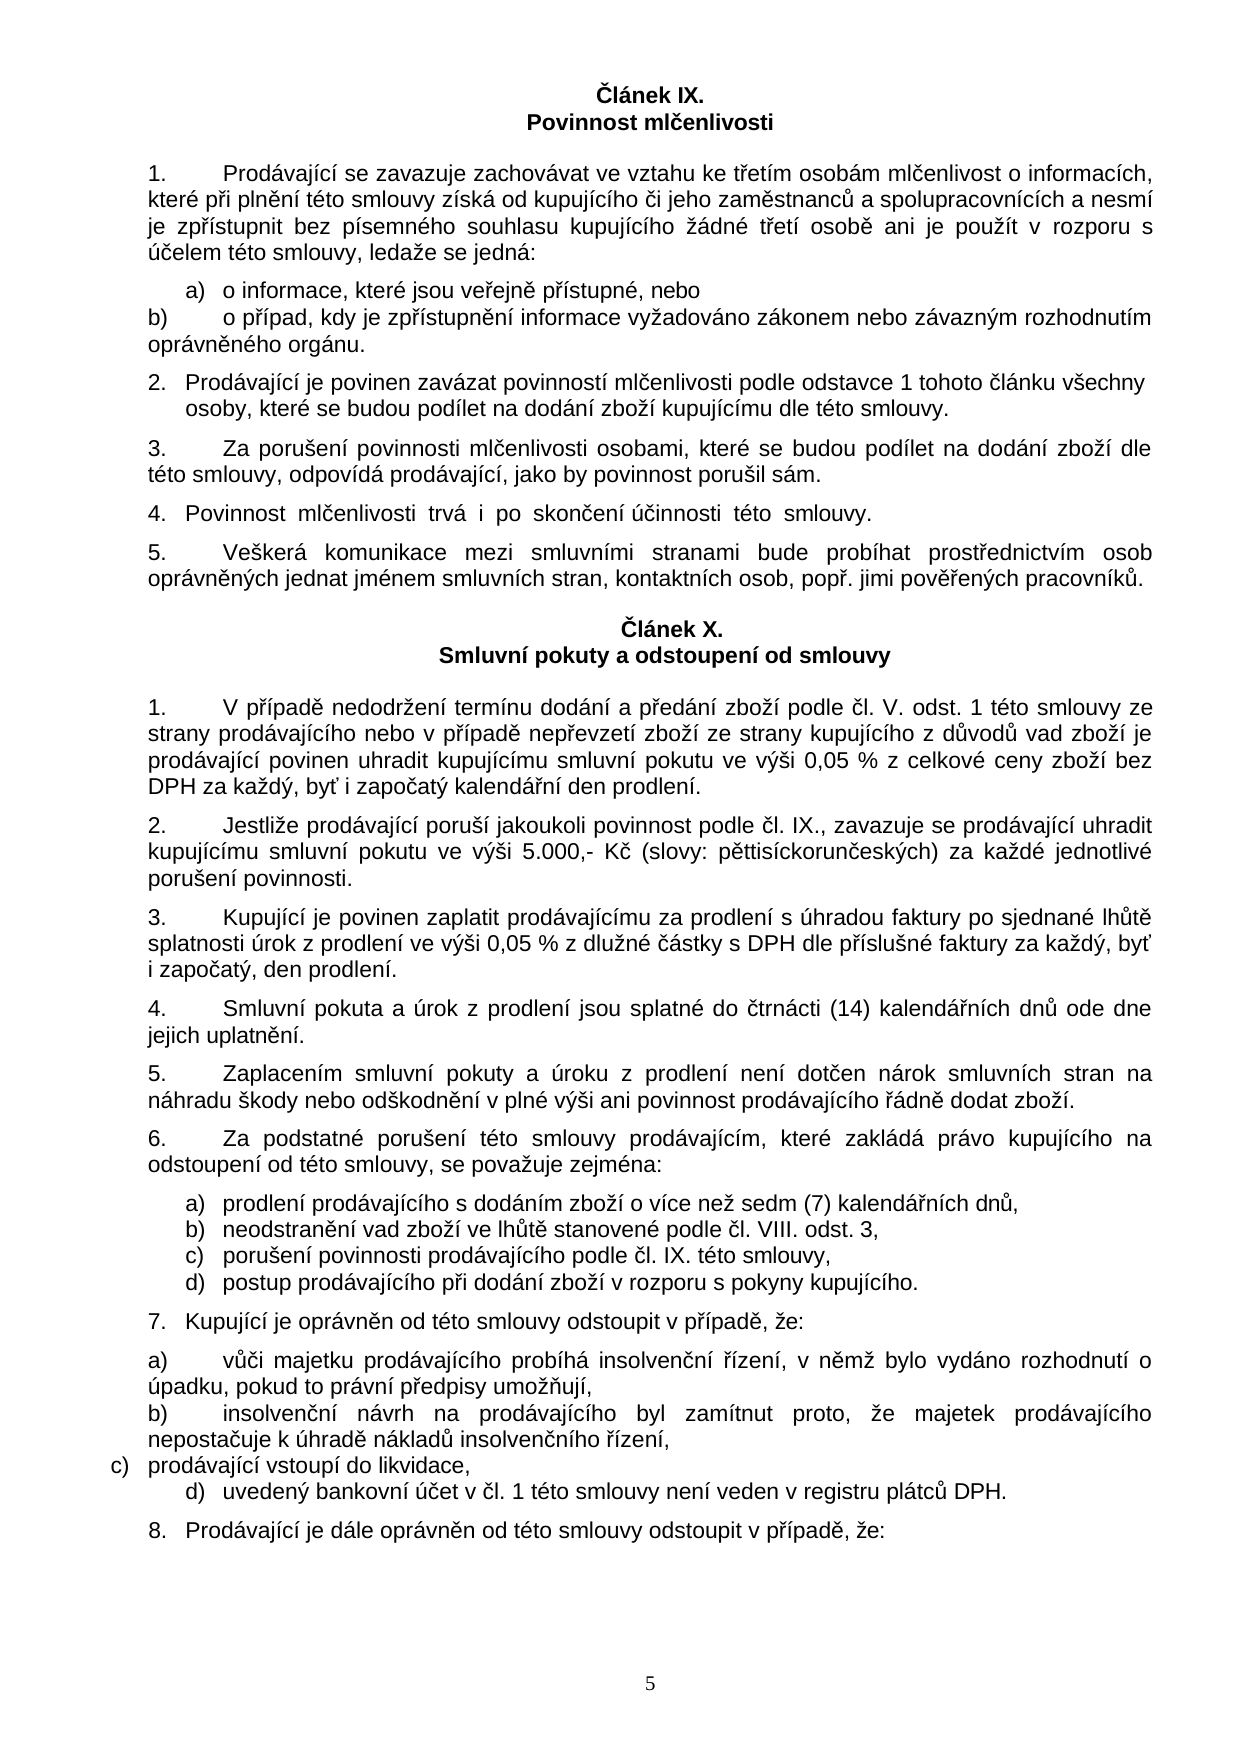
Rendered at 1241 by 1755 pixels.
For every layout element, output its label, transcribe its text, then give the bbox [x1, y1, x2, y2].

list insolvenční návrh na prodávajícího byl zamítnut proto, že majetek prodávajícího nepostačuje k úhradě nákladů insolvenčního řízení, [148, 1399, 1152, 1452]
list o informace, které jsou veřejně přístupné, nebo [185, 278, 1167, 304]
list Za porušení povinnosti mlčenlivosti osobami, které se budou podílet na dodání zboží dle této smlouvy, odpovídá prodávající, jako by povinnost porušil sám. [148, 435, 1152, 487]
text osoby, které se budou podílet na dodání zboží kupujícímu dle této smlouvy. [185, 396, 1167, 422]
list prodlení prodávajícího s dodáním zboží o více než sedm (7) kalendářních dnů, [185, 1190, 1167, 1216]
subtitle Článek X. [177, 616, 1167, 643]
list vůči majetku prodávajícího probíhá insolvenční řízení, v němž bylo vydáno rozhodnutí o úpadku, pokud to právní předpisy umožňují, [148, 1347, 1153, 1399]
list Za podstatné porušení této smlouvy prodávajícím, které zakládá právo kupujícího na odstoupení od této smlouvy, se považuje zejména: [148, 1125, 1152, 1178]
list Povinnost mlčenlivosti trvá i po skončení účinnosti této smlouvy. [148, 500, 1167, 526]
list Kupující je povinen zaplatit prodávajícímu za prodlení s úhradou faktury po sjednané lhůtě splatnosti úrok z prodlení ve výši 0,05 % z dlužné částky s DPH dle příslušné faktury za každý, byť i započatý, den prodlení. [148, 903, 1153, 982]
list Prodávající je dále oprávněn od této smlouvy odstoupit v případě, že: [148, 1517, 1167, 1544]
list Prodávající je povinen zavázat povinností mlčenlivosti podle odstavce 1 tohoto článku všechny [148, 369, 1167, 396]
list Prodávající se zavazuje zachovávat ve vztahu ke třetím osobám mlčenlivost o informacích, které při plnění této smlouvy získá od kupujícího či jeho zaměstnanců a spolupracovnících a nesmí je zpřístupnit bez písemného souhlasu kupujícího žádné třetí osobě ani je použít v rozporu s účelem této smlouvy, ledaže se jedná: [148, 160, 1153, 265]
list postup prodávajícího při dodání zboží v rozporu s pokyny kupujícího. [185, 1269, 1167, 1295]
list Veškerá komunikace mezi smluvními stranami bude probíhat prostřednictvím osob oprávněných jednat jménem smluvních stran, kontaktních osob, popř. jimi pověřených pracovníků. [148, 539, 1152, 591]
list V případě nedodržení termínu dodání a předání zboží podle čl. V. odst. 1 této smlouvy ze strany prodávajícího nebo v případě nepřevzetí zboží ze strany kupujícího z důvodů vad zboží je prodávající povinen uhradit kupujícímu smluvní pokutu ve výši 0,05 % z celkové ceny zboží bez DPH za každý, byť i započatý kalendářní den prodlení. [148, 694, 1153, 799]
list Zaplacením smluvní pokuty a úroku z prodlení není dotčen nárok smluvních stran na náhradu škody nebo odškodnění v plné výši ani povinnost prodávajícího řádně dodat zboží. [148, 1060, 1153, 1113]
list prodávající vstoupí do likvidace, [110, 1452, 1167, 1478]
list uvedený bankovní účet v čl. 1 této smlouvy není veden v registru plátců DPH. [185, 1478, 1167, 1505]
list Jestliže prodávající poruší jakoukoli povinnost podle čl. IX., zavazuje se prodávající uhradit kupujícímu smluvní pokutu ve výši 5.000,- Kč (slovy: pěttisíckorunčeských) za každé jednotlivé porušení povinnosti. [148, 812, 1153, 891]
list porušení povinnosti prodávajícího podle čl. IX. této smlouvy, [185, 1243, 1167, 1269]
text Povinnost mlčenlivosti [148, 109, 1152, 135]
list Smluvní pokuta a úrok z prodlení jsou splatné do čtrnácti (14) kalendářních dnů ode dne jejich uplatnění. [148, 995, 1152, 1048]
list Kupující je oprávněn od této smlouvy odstoupit v případě, že: [148, 1308, 1167, 1334]
subtitle Článek IX. [148, 82, 1152, 108]
list o případ, kdy je zpřístupnění informace vyžadováno zákonem nebo závazným rozhodnutím oprávněného orgánu. [148, 304, 1152, 357]
text Smluvní pokuty a odstoupení od smlouvy [177, 643, 1152, 669]
list neodstranění vad zboží ve lhůtě stanovené podle čl. VIII. odst. 3, [185, 1216, 1167, 1243]
